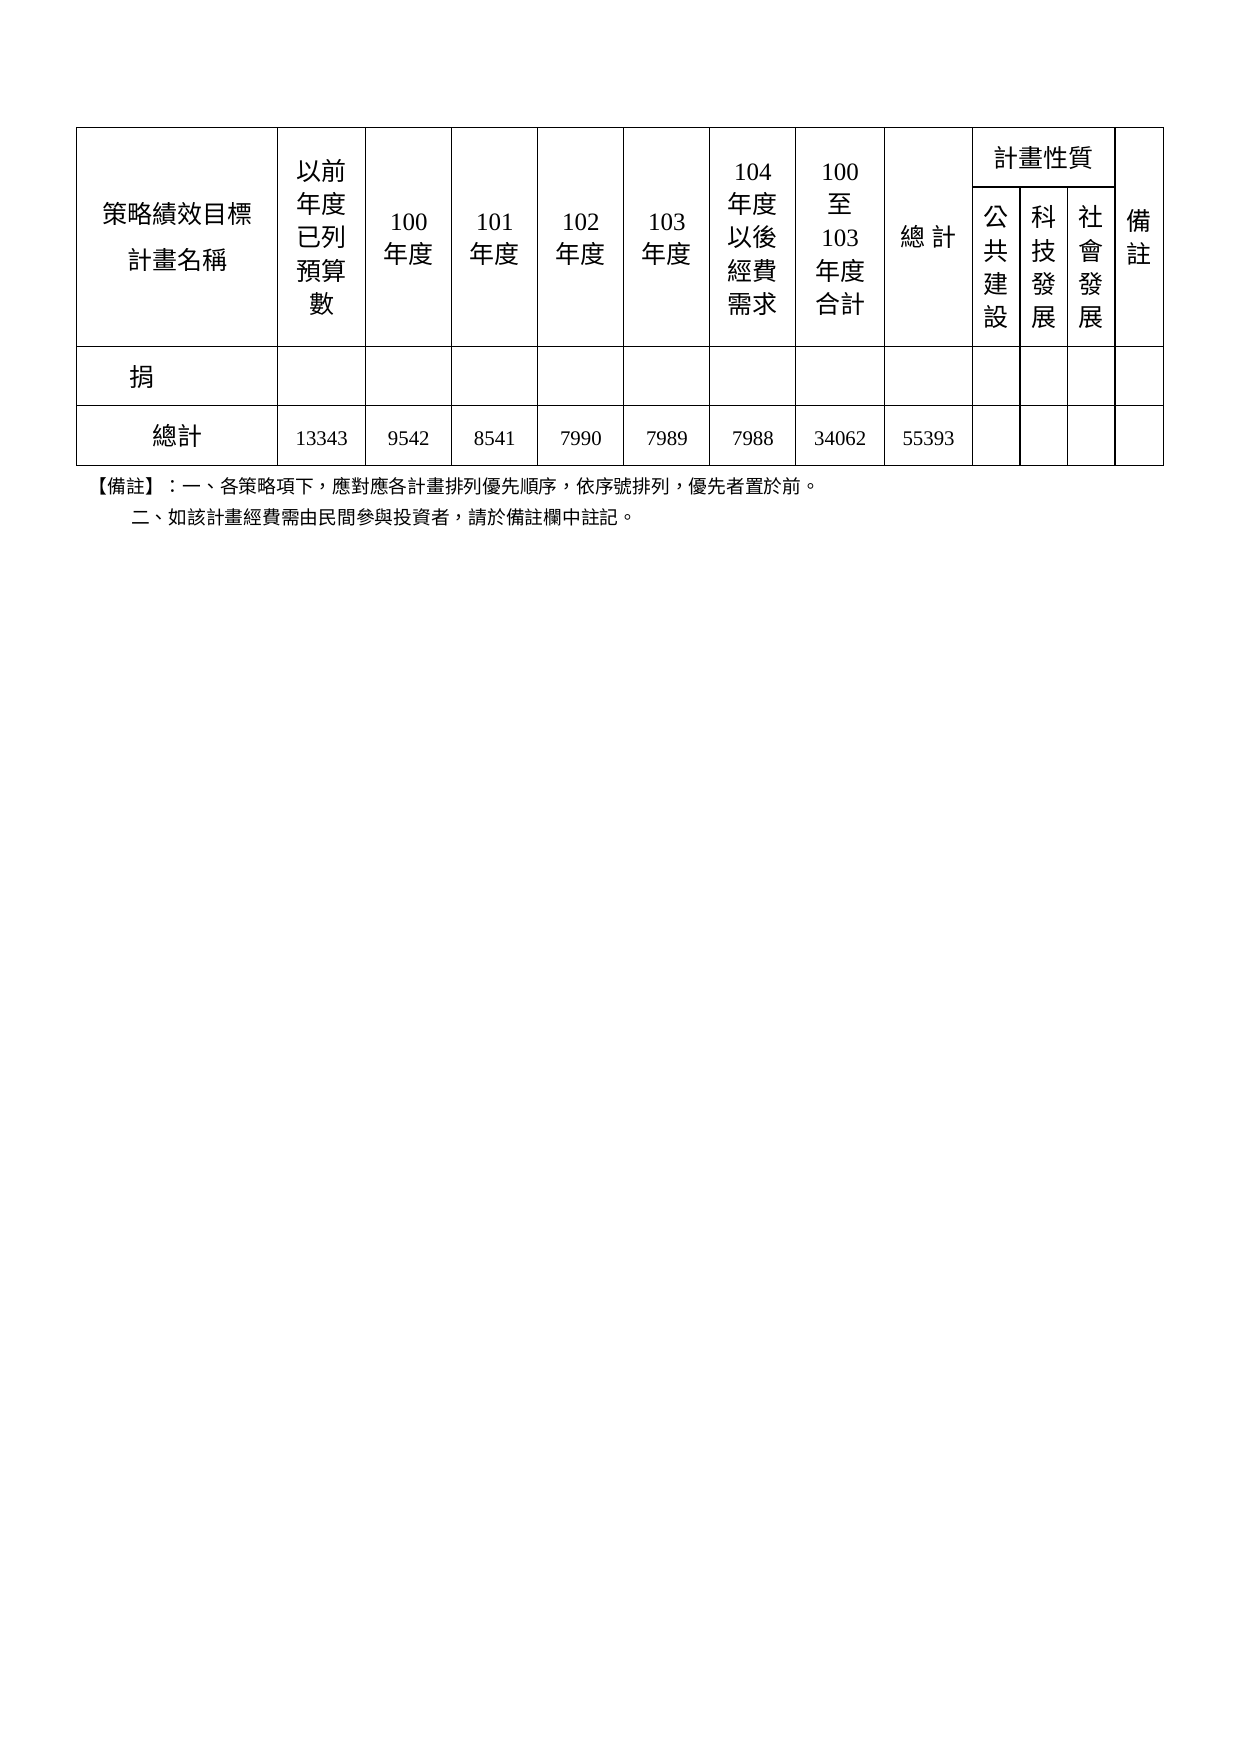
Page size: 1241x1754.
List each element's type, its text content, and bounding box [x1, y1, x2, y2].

table_header 100至103年度合計 [796, 128, 884, 346]
table_cell 7988 [710, 406, 795, 464]
table_cell 捐 [77, 347, 277, 405]
table_cell [1068, 406, 1114, 464]
table_cell [1068, 347, 1114, 405]
table_cell 社會發展 [1068, 188, 1114, 346]
table_cell 13343 [278, 406, 365, 464]
table_header 101年度 [452, 128, 537, 346]
table_header 100年度 [366, 128, 451, 346]
table_header 策略績效目標 計畫名稱 [77, 128, 277, 346]
table_header 以前年度已列預算數 [278, 128, 365, 346]
table_cell 總計 [77, 406, 277, 464]
table_cell 9542 [366, 406, 451, 464]
text 【備註】：一、各策略項下，應對應各計畫排列優先順序，依序號排列，優先者置於前。 [88, 478, 1152, 497]
table_cell 34062 [796, 406, 884, 464]
table_cell 55393 [885, 406, 972, 464]
table_cell 公共建設 [973, 188, 1019, 346]
table_cell [366, 347, 451, 405]
table_cell [973, 347, 1019, 405]
table_cell [538, 347, 623, 405]
table_header 103年度 [624, 128, 709, 346]
table_cell 7989 [624, 406, 709, 464]
table_cell 8541 [452, 406, 537, 464]
table_header 總 計 [885, 128, 972, 346]
table_cell [278, 347, 365, 405]
table_cell [1116, 347, 1163, 405]
table_cell [1116, 406, 1163, 464]
table_cell 7990 [538, 406, 623, 464]
table_cell [1021, 406, 1067, 464]
table_cell [885, 347, 972, 405]
table_cell 科技發展 [1021, 188, 1067, 346]
table_cell [973, 406, 1019, 464]
table_header 102年度 [538, 128, 623, 346]
table_cell [796, 347, 884, 405]
table_header 計畫性質 [973, 128, 1114, 186]
table_cell [452, 347, 537, 405]
table_header 備註 [1116, 128, 1163, 346]
table_cell [710, 347, 795, 405]
table_cell [1021, 347, 1067, 405]
text 二、如該計畫經費需由民間參與投資者，請於備註欄中註記。 [88, 509, 1152, 528]
table_cell [624, 347, 709, 405]
table_header 104年度以後經費需求 [710, 128, 795, 346]
